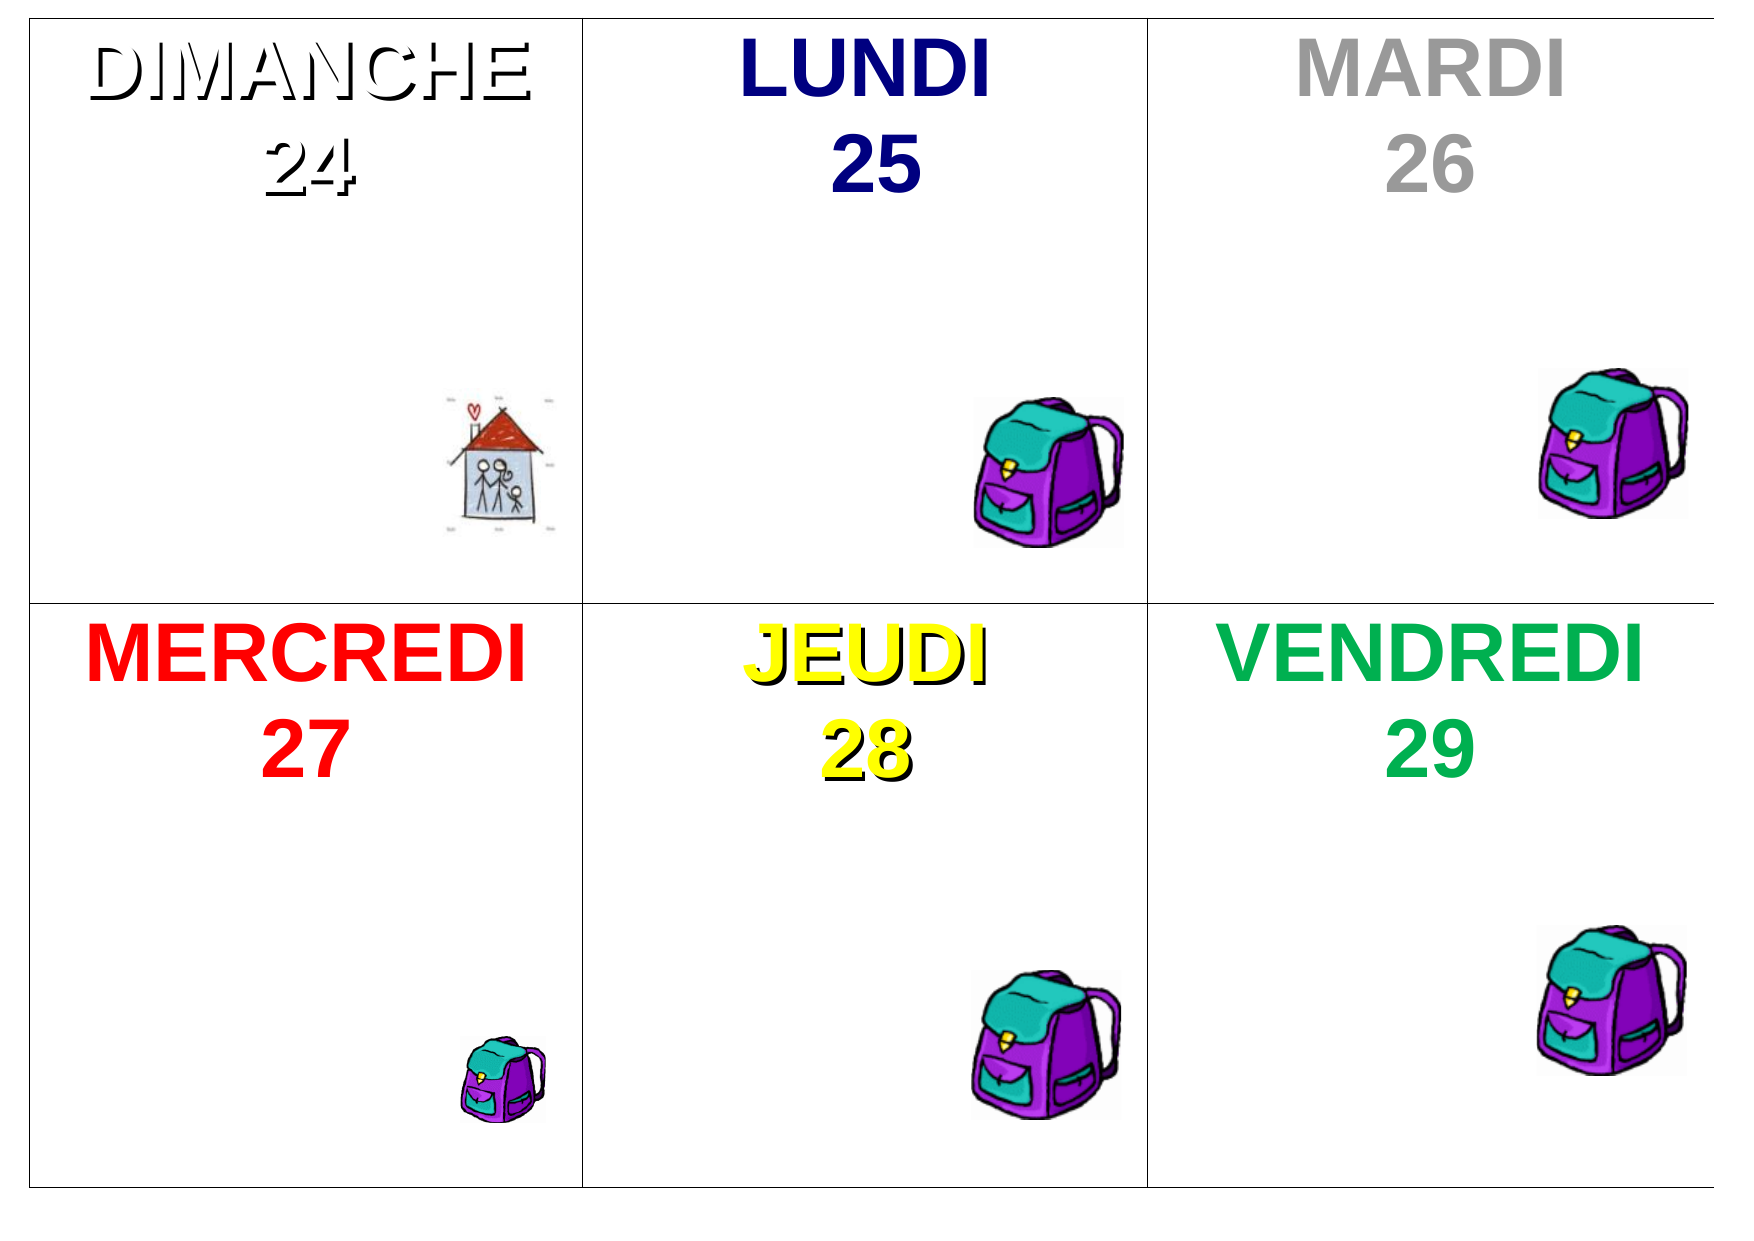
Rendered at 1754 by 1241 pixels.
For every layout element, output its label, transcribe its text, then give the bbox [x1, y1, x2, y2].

table_header LUNDI 25 [583, 19, 1147, 602]
picture [1538, 368, 1689, 519]
picture [971, 970, 1122, 1120]
table_header DIMANCHE 24 [30, 19, 582, 602]
picture [460, 1036, 546, 1123]
table_cell VENDREDI 29 [1148, 604, 1714, 1187]
picture [1536, 925, 1687, 1076]
picture [973, 397, 1124, 548]
table_cell JEUDI 28 [583, 604, 1147, 1187]
picture [442, 388, 557, 537]
table_header MARDI 26 [1148, 19, 1714, 602]
table_cell MERCREDI 27 [30, 604, 582, 1187]
